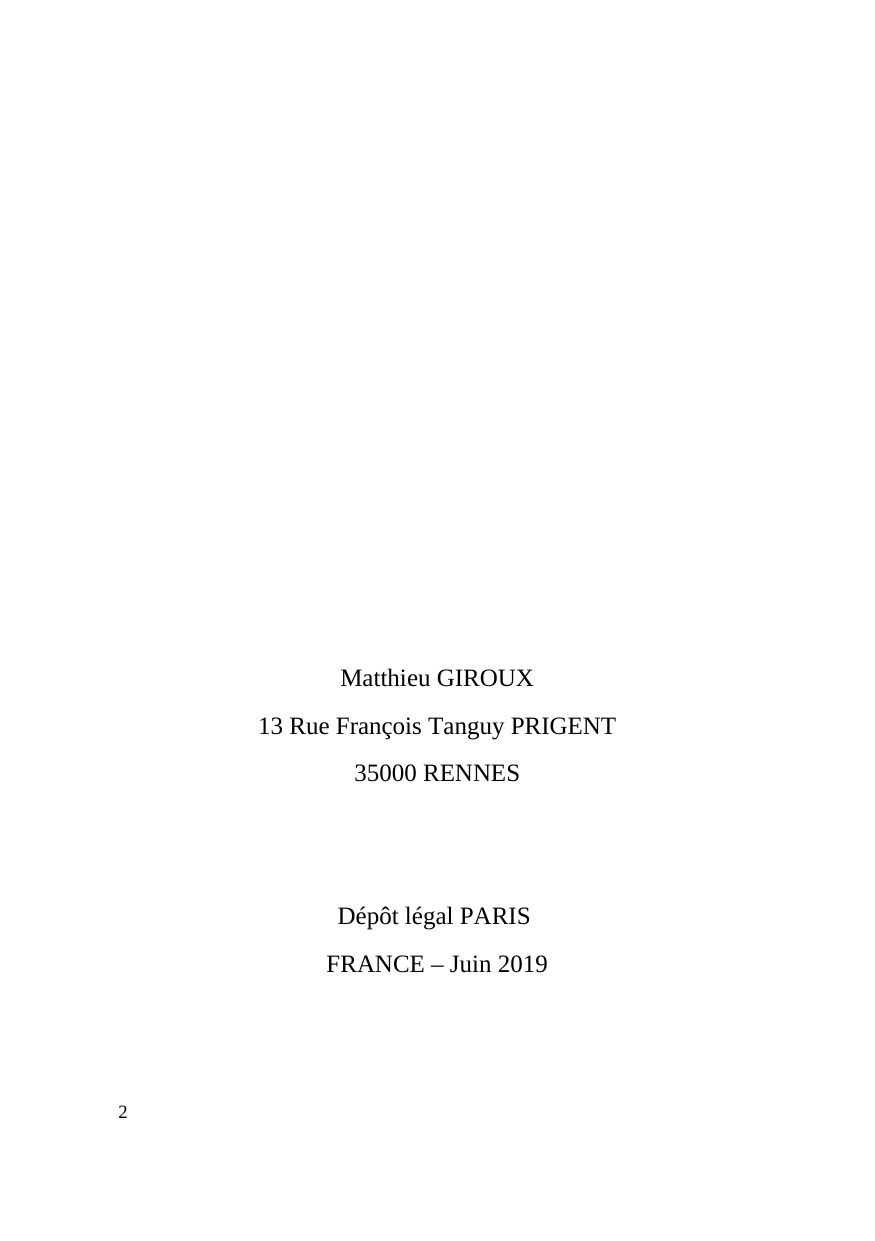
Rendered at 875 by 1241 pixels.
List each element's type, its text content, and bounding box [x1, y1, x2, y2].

text Matthieu GIROUX [118, 663, 756, 692]
text 35000 RENNES [118, 758, 756, 787]
text Dépôt légal PARIS [118, 901, 756, 930]
text 13 Rue François Tanguy PRIGENT [118, 711, 756, 740]
text FRANCE – Juin 2019 [118, 949, 756, 978]
